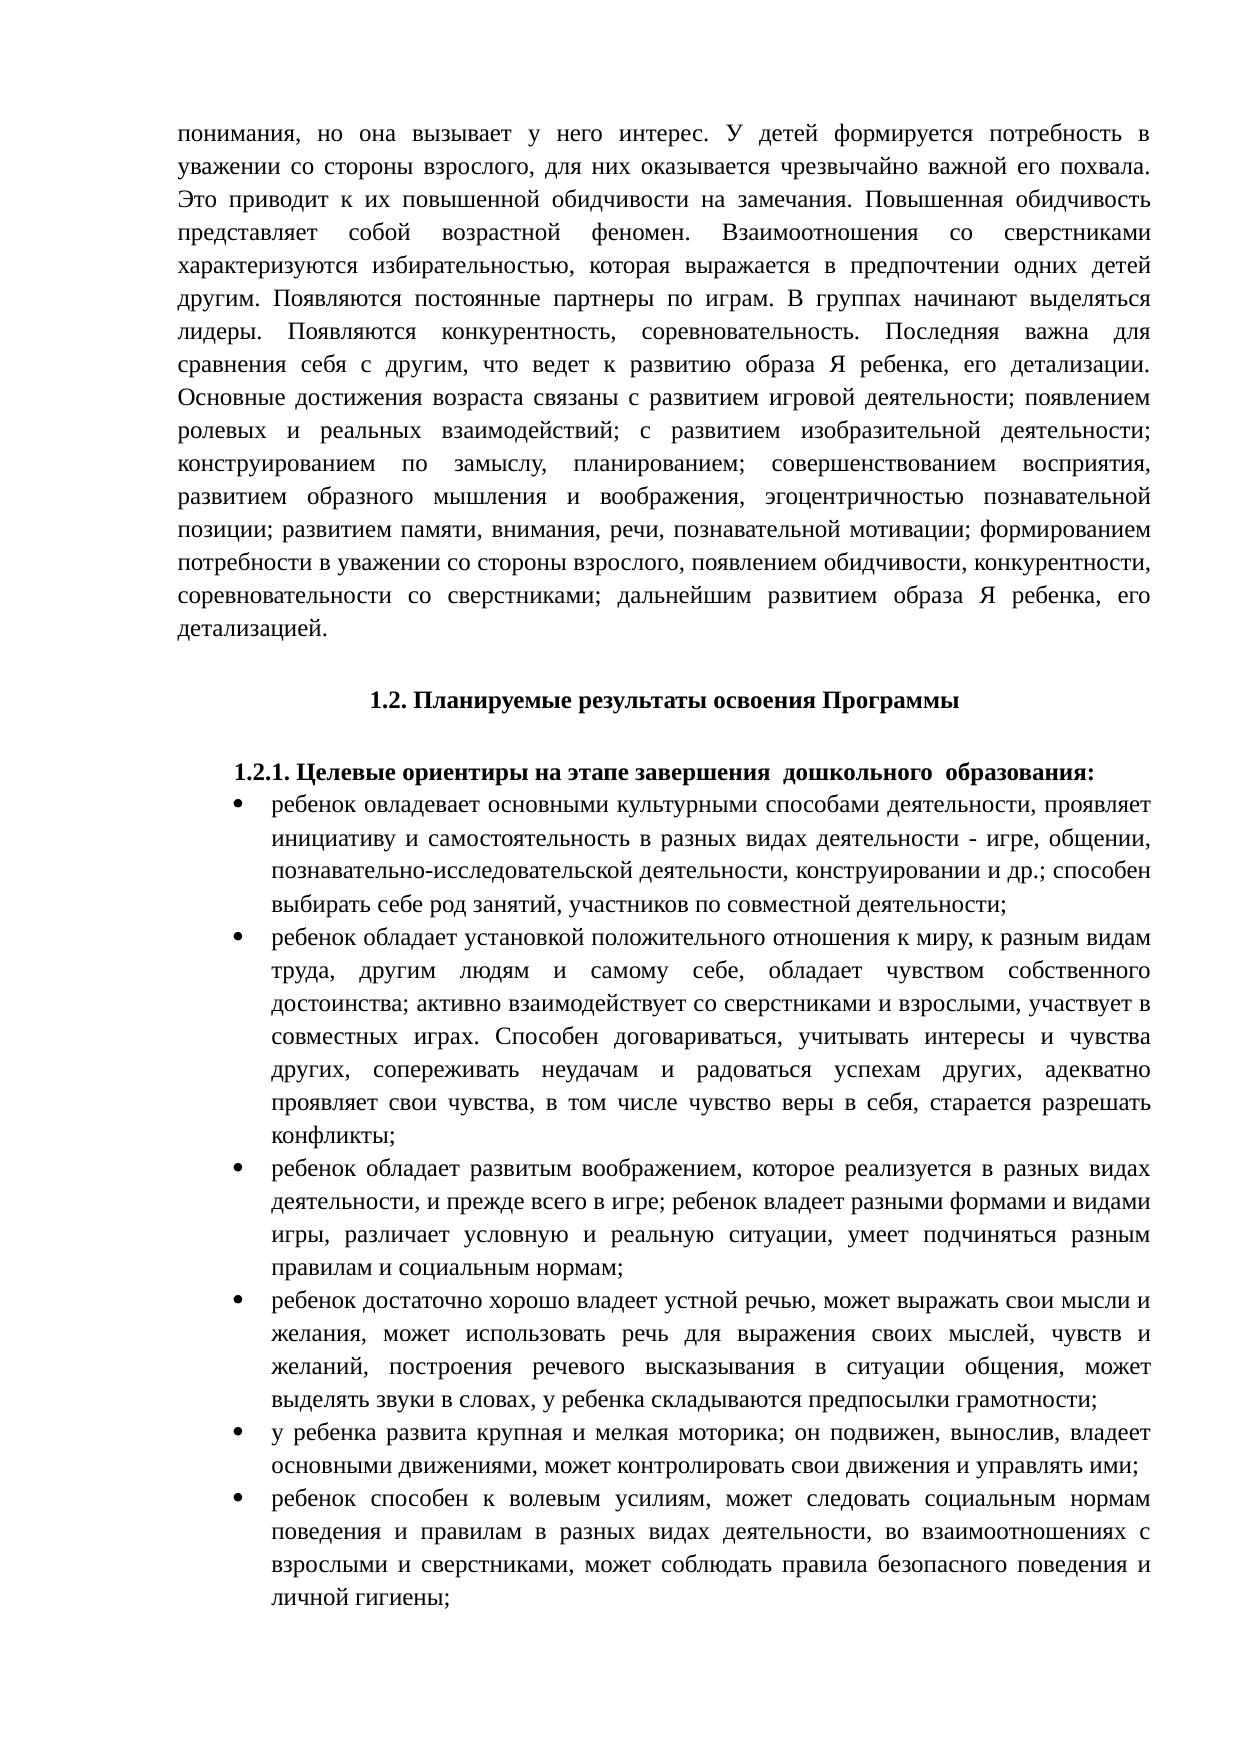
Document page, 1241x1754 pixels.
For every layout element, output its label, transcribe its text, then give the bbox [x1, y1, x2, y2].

text понимания, но она вызывает у него интерес. У детей формируется потребность в уважении со стороны взрослого, для них оказывается чрезвычайно важной его похвала. Это приводит к их повышенной обидчивости на замечания. Повышенная обидчивость представляет собой возрастной феномен. Взаимоотношения со сверстниками характеризуются избирательностью, которая выражается в предпочтении одних детей другим. Появляются постоянные партнеры по играм. В группах начинают выделяться лидеры. Появляются конкурентность, соревновательность. Последняя важна для сравнения себя с другим, что ведет к развитию образа Я ребенка, его детализации. Основные достижения возраста связаны с развитием игровой деятельности; появлением ролевых и реальных взаимодействий; с развитием изобразительной деятельности; конструированием по замыслу, планированием; совершенствованием восприятия, развитием образного мышления и воображения, эгоцентричностью познавательной позиции; развитием памяти, внимания, речи, познавательной мотивации; формированием потребности в уважении со стороны взрослого, появлением обидчивости, конкурентности, соревновательности со сверстниками; дальнейшим развитием образа Я ребенка, его детализацией. [177, 118, 1152, 642]
list у ребенка развита крупная и мелкая моторика; он подвижен, вынослив, владеет основными движениями, может контролировать свои движения и управлять ими; [233, 1417, 1152, 1479]
list ребенок обладает развитым воображением, которое реализуется в разных видах деятельности, и прежде всего в игре; ребенок владеет разными формами и видами игры, различает условную и реальную ситуации, умеет подчиняться разным правилам и социальным нормам; [233, 1153, 1152, 1281]
list ребенок достаточно хорошо владеет устной речью, может выражать свои мысли и желания, может использовать речь для выражения своих мыслей, чувств и желаний, построения речевого высказывания в ситуации общения, может выделять звуки в словах, у ребенка складываются предпосылки грамотности; [233, 1285, 1152, 1413]
list ребенок способен к волевым усилиям, может следовать социальным нормам поведения и правилам в разных видах деятельности, во взаимоотношениях с взрослыми и сверстниками, может соблюдать правила безопасного поведения и личной гигиены; [233, 1483, 1152, 1611]
text 1.2.1. Целевые ориентиры на этапе завершения дошкольного образования: [177, 757, 1152, 785]
text 1.2. Планируемые результаты освоения Программы [177, 685, 1152, 714]
list ребенок обладает установкой положительного отношения к миру, к разным видам труда, другим людям и самому себе, обладает чувством собственного достоинства; активно взаимодействует со сверстниками и взрослыми, участвует в совместных играх. Способен договариваться, учитывать интересы и чувства других, сопереживать неудачам и радоваться успехам других, адекватно проявляет свои чувства, в том числе чувство веры в себя, старается разрешать конфликты; [233, 922, 1152, 1148]
list ребенок овладевает основными культурными способами деятельности, проявляет инициативу и самостоятельность в разных видах деятельности - игре, общении, познавательно-исследовательской деятельности, конструировании и др.; способен выбирать себе род занятий, участников по совместной деятельности; [233, 789, 1152, 917]
